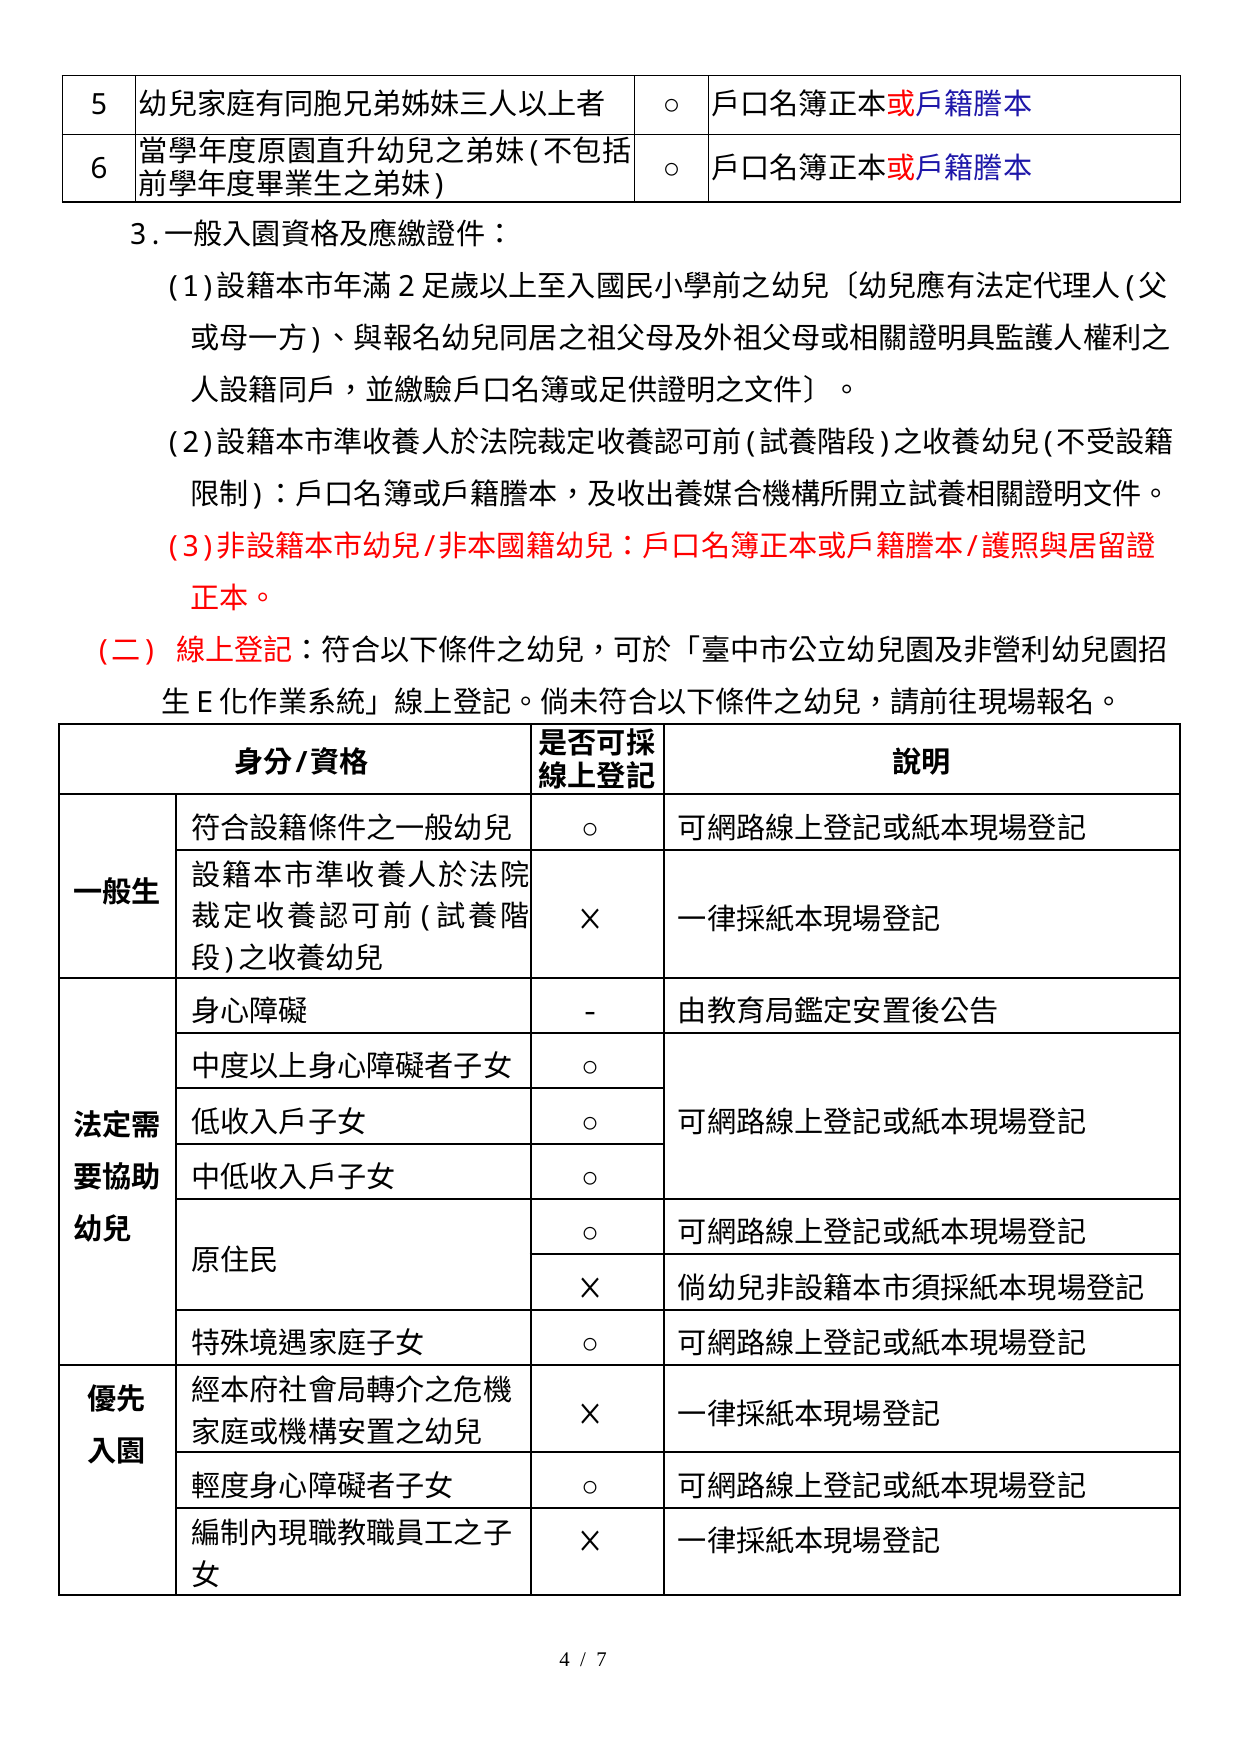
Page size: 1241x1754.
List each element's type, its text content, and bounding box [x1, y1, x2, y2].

table_cell 幼兒家庭有同胞兄弟姊妹三人以上者 [136, 76, 634, 134]
table_cell ○ [532, 1200, 663, 1253]
table_cell 一律採紙本現場登記 [665, 1509, 1179, 1593]
table_cell 戶口名簿正本或戶籍謄本 [709, 135, 1180, 201]
table_cell ○ [532, 1145, 663, 1198]
table_cell 特殊境遇家庭子女 [177, 1311, 530, 1364]
table_cell 5 [63, 76, 135, 134]
table_cell 中度以上身心障礙者子女 [177, 1034, 530, 1087]
table_cell 一律採紙本現場登記 [665, 1366, 1179, 1451]
text 3.一般入園資格及應繳證件： [59, 202, 1181, 254]
table_cell 設籍本市準收養人於法院裁定收養認可前(試養階段)之收養幼兒 [177, 851, 530, 977]
table_cell 輕度身心障礙者子女 [177, 1453, 530, 1507]
table_cell ○ [635, 135, 708, 201]
table_cell ○ [635, 76, 708, 134]
table_cell 低收入戶子女 [177, 1089, 530, 1143]
table_header 說明 [665, 725, 1179, 793]
table_cell ╳ [532, 1255, 663, 1308]
table_cell ○ [532, 1453, 663, 1507]
text (2)設籍本市準收養人於法院裁定收養認可前(試養階段)之收養幼兒(不受設籍限制)：戶口名簿或戶籍謄本，及收出養媒合機構所開立試養相關證明文件。 [59, 411, 1181, 515]
table_cell 原住民 [177, 1200, 530, 1308]
text (二) 線上登記：符合以下條件之幼兒，可於「臺中市公立幼兒園及非營利幼兒園招生E化作業系統」線上登記。倘未符合以下條件之幼兒，請前往現場報名。 [59, 619, 1181, 723]
table_cell 經本府社會局轉介之危機家庭或機構安置之幼兒 [177, 1366, 530, 1451]
table_cell 符合設籍條件之一般幼兒 [177, 795, 530, 848]
table_cell 可網路線上登記或紙本現場登記 [665, 1453, 1179, 1507]
table_cell 6 [63, 135, 135, 201]
table_cell ○ [532, 1034, 663, 1087]
table_cell ○ [532, 1311, 663, 1364]
table_cell 法定需要協助幼兒 [60, 979, 175, 1364]
text (3)非設籍本市幼兒/非本國籍幼兒：戶口名簿正本或戶籍謄本/護照與居留證正本。 [59, 515, 1181, 619]
table_cell 一律採紙本現場登記 [665, 851, 1179, 977]
table_cell 倘幼兒非設籍本市須採紙本現場登記 [665, 1255, 1179, 1308]
table_cell 一般生 [60, 795, 175, 977]
table_cell ○ [532, 1089, 663, 1143]
table_cell 可網路線上登記或紙本現場登記 [665, 1200, 1179, 1253]
table_cell 中低收入戶子女 [177, 1145, 530, 1198]
table_cell 可網路線上登記或紙本現場登記 [665, 1034, 1179, 1198]
table_cell 當學年度原園直升幼兒之弟妹(不包括前學年度畢業生之弟妹) [136, 135, 634, 201]
table_cell - [532, 979, 663, 1032]
table_cell ╳ [532, 1509, 663, 1593]
table_cell 由教育局鑑定安置後公告 [665, 979, 1179, 1032]
table_cell 戶口名簿正本或戶籍謄本 [709, 76, 1180, 134]
table_cell 編制內現職教職員工之子女 [177, 1509, 530, 1593]
table_header 是否可採線上登記 [532, 725, 663, 793]
text (1)設籍本市年滿2足歲以上至入國民小學前之幼兒〔幼兒應有法定代理人(父或母一方)、與報名幼兒同居之祖父母及外祖父母或相關證明具監護人權利之人設籍同戶，並繳驗戶口名簿或足供證明之文件〕。 [59, 254, 1181, 411]
table_header 身分/資格 [60, 725, 530, 793]
table_cell 身心障礙 [177, 979, 530, 1032]
table_cell 可網路線上登記或紙本現場登記 [665, 795, 1179, 848]
table_cell 可網路線上登記或紙本現場登記 [665, 1311, 1179, 1364]
table_cell ○ [532, 795, 663, 848]
table_cell 優先 入園 [60, 1366, 175, 1593]
table_cell ╳ [532, 851, 663, 977]
table_cell ╳ [532, 1366, 663, 1451]
